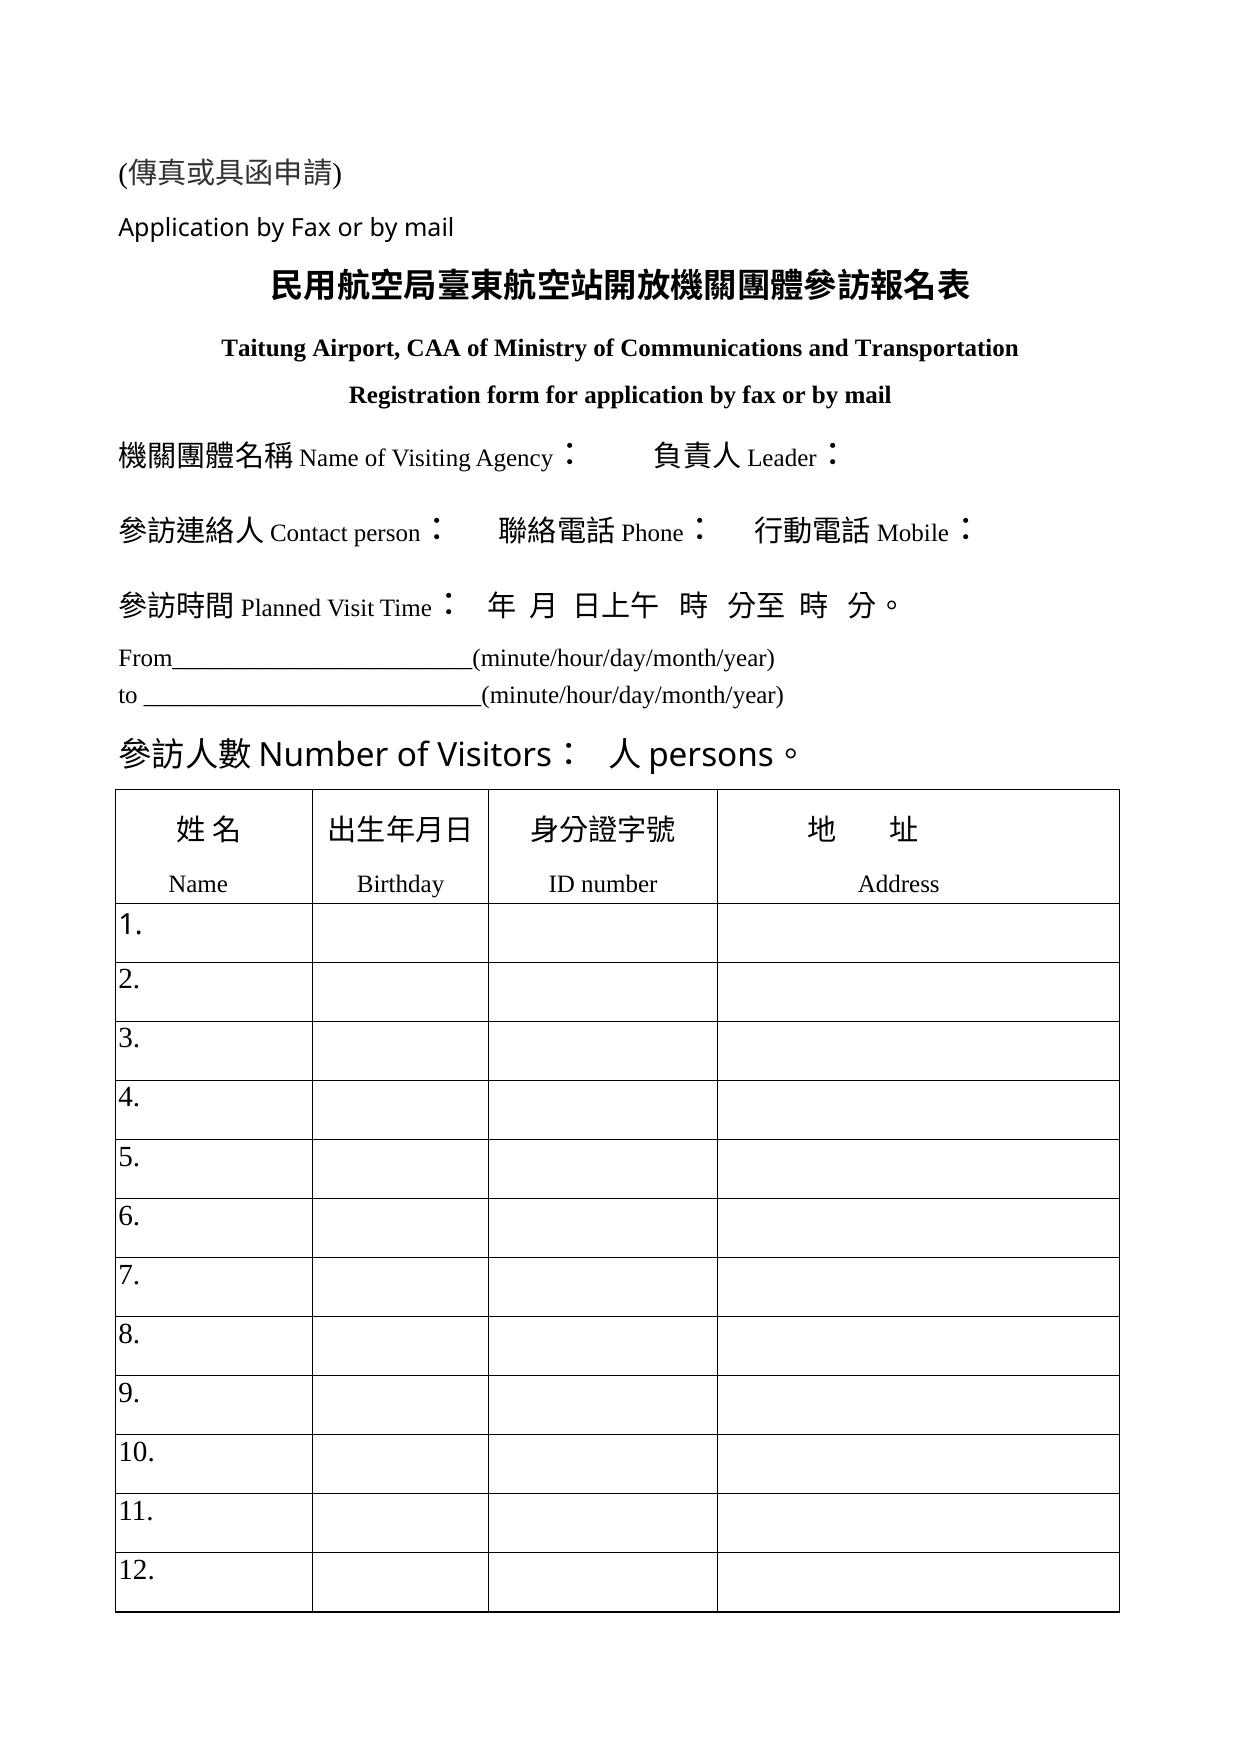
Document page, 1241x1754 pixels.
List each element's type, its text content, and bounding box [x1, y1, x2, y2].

table_cell [116, 1553, 312, 1611]
table_header 地 址 Address [718, 790, 1119, 903]
table_cell [313, 904, 488, 962]
table_cell [489, 904, 717, 962]
table_cell [116, 1435, 312, 1493]
table_header 姓 名 Name [116, 790, 312, 903]
table_cell [489, 1140, 717, 1198]
table_cell [116, 1199, 312, 1257]
table_cell [313, 1317, 488, 1375]
text 機關團體名稱Name of Visiting Agency： 負責人Leader： [118, 414, 1122, 489]
text 參訪人數Number of Visitors： 人persons。 [118, 714, 1122, 789]
table_cell [116, 1258, 312, 1316]
table_cell [718, 904, 1119, 962]
table_cell [718, 1494, 1119, 1552]
table_cell [116, 904, 312, 962]
table_cell [489, 1553, 717, 1611]
table_cell [313, 1376, 488, 1434]
table_cell [489, 1081, 717, 1139]
table_cell [489, 1494, 717, 1552]
text 參訪連絡人Contact person： 聯絡電話Phone： 行動電話Mobile： [118, 489, 1122, 564]
text 民用航空局臺東航空站開放機關團體參訪報名表 [118, 245, 1122, 320]
table_cell [489, 963, 717, 1021]
text Taitung Airport, CAA of Ministry of Communications and Transportation [118, 330, 1122, 367]
table_cell [489, 1435, 717, 1493]
table_cell [313, 1081, 488, 1139]
table_cell [313, 963, 488, 1021]
table_cell [718, 1317, 1119, 1375]
table_cell [313, 1140, 488, 1198]
text (傳真或具函申請) [118, 133, 1122, 208]
table_header 身分證字號 ID number [489, 790, 717, 903]
text Application by Fax or by mail [118, 208, 1122, 245]
text 參訪時間Planned Visit Time： 年 月 日上午 時 分至 時 分。 [118, 564, 1122, 639]
table_cell [718, 1553, 1119, 1611]
table_cell [718, 1081, 1119, 1139]
table_cell [718, 1376, 1119, 1434]
table_cell [116, 1022, 312, 1080]
table_cell [313, 1553, 488, 1611]
text From________________________(minute/hour/day/month/year) [118, 639, 1122, 677]
table_cell [718, 1199, 1119, 1257]
table_cell [116, 1140, 312, 1198]
table_cell [116, 1317, 312, 1375]
table_cell [116, 1494, 312, 1552]
table_cell [718, 1435, 1119, 1493]
table_cell [313, 1199, 488, 1257]
table_cell [718, 963, 1119, 1021]
table_cell [489, 1258, 717, 1316]
table_cell [489, 1317, 717, 1375]
table_cell [313, 1258, 488, 1316]
table_cell [313, 1435, 488, 1493]
table_cell [116, 963, 312, 1021]
table_cell [718, 1258, 1119, 1316]
table_cell [313, 1494, 488, 1552]
table_cell [718, 1140, 1119, 1198]
table_cell [489, 1022, 717, 1080]
table_header 出生年月日 Birthday [313, 790, 488, 903]
table_cell [313, 1022, 488, 1080]
table_cell [489, 1199, 717, 1257]
text to ___________________________(minute/hour/day/month/year) [118, 677, 1122, 714]
table_cell [116, 1081, 312, 1139]
table_cell [116, 1376, 312, 1434]
table_cell [718, 1022, 1119, 1080]
text Registration form for application by fax or by mail [118, 377, 1122, 414]
table_cell [489, 1376, 717, 1434]
